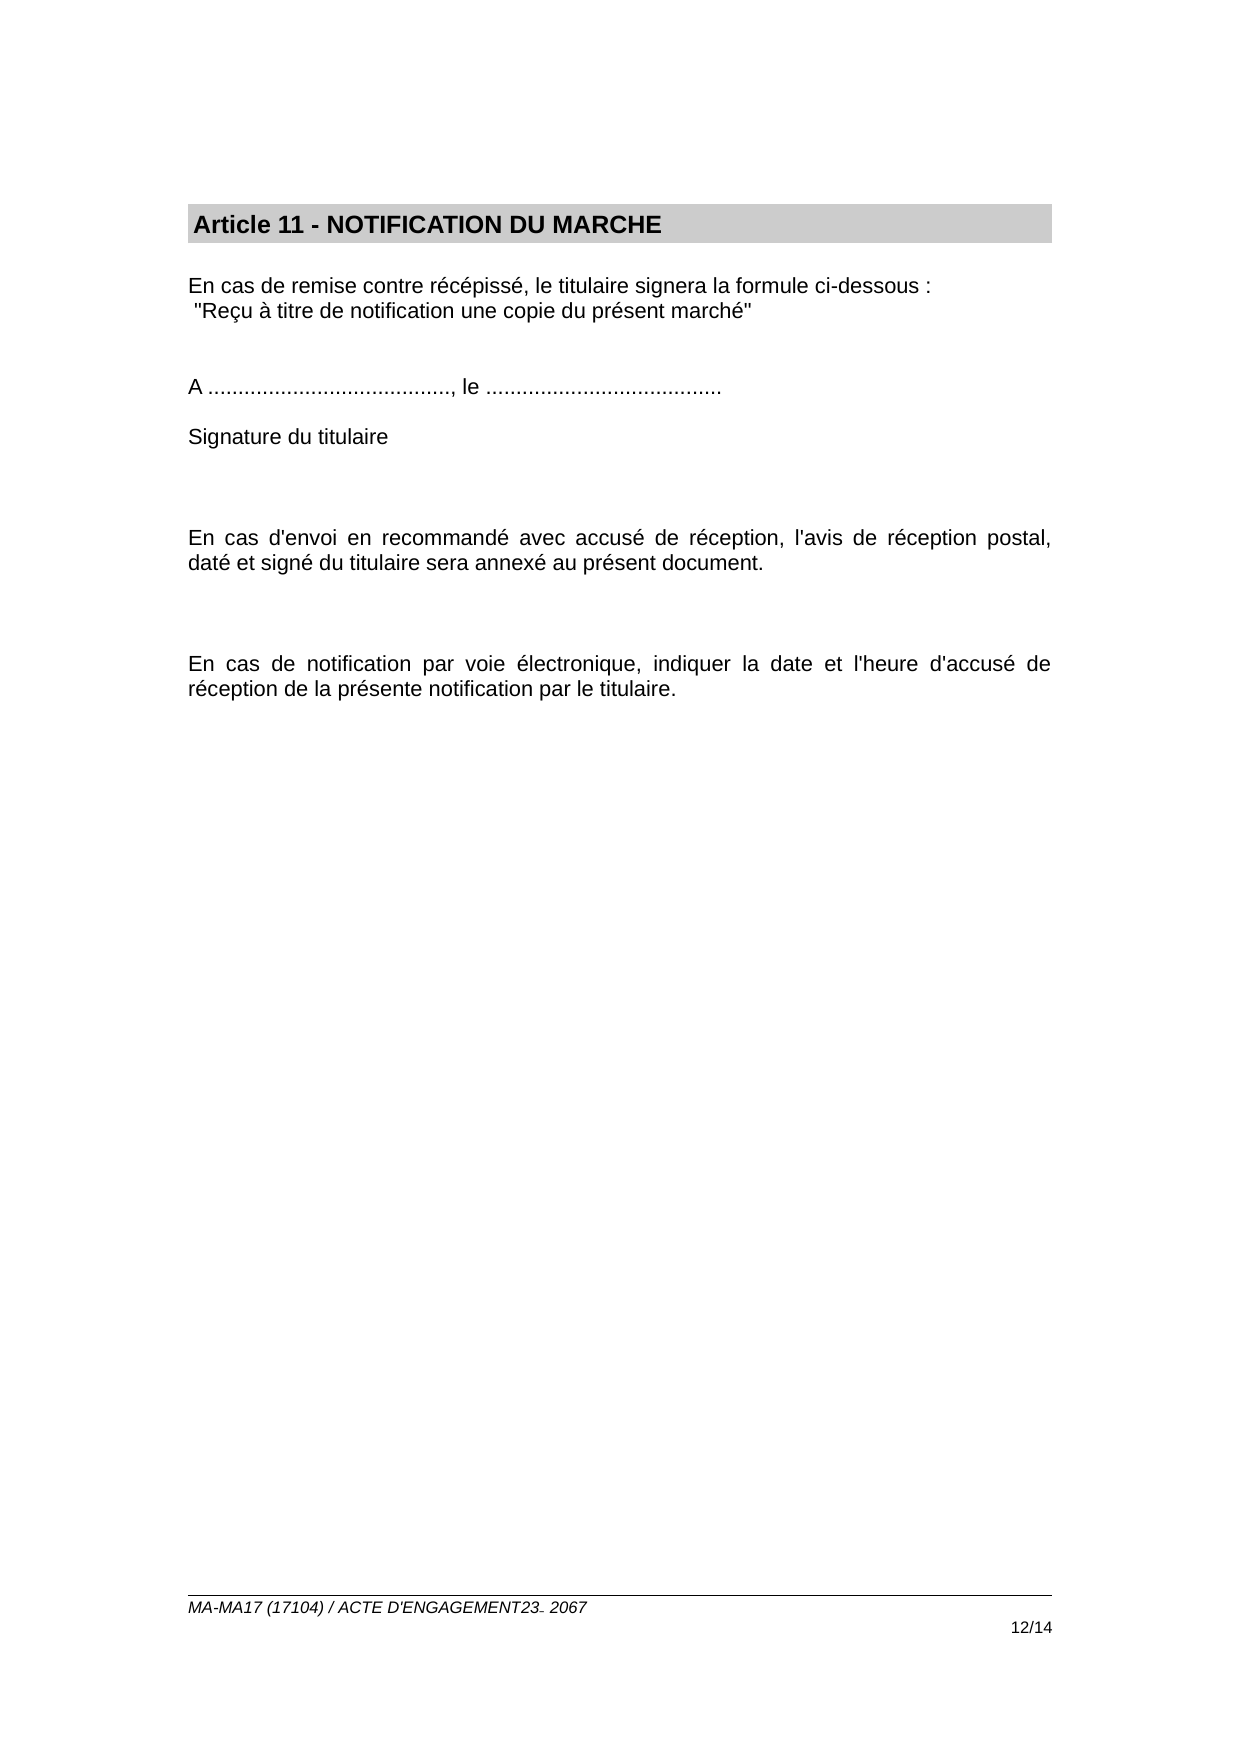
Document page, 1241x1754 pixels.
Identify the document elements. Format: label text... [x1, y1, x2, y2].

text A ........................................, le ....................................... [188, 374, 1052, 399]
text En cas de notification par voie électronique, indiquer la date et l'heure d'accusé de réception de la présente notification par le titulaire. [188, 651, 1052, 702]
subtitle NOTIFICATION DU MARCHE [190, 207, 1050, 241]
text En cas de remise contre récépissé, le titulaire signera la formule ci-dessous : [188, 273, 1052, 298]
text Signature du titulaire [188, 424, 1052, 449]
text "Reçu à titre de notification une copie du présent marché" [188, 298, 1052, 323]
text En cas d'envoi en recommandé avec accusé de réception, l'avis de réception postal, daté et signé du titulaire sera annexé au présent document. [188, 525, 1052, 576]
